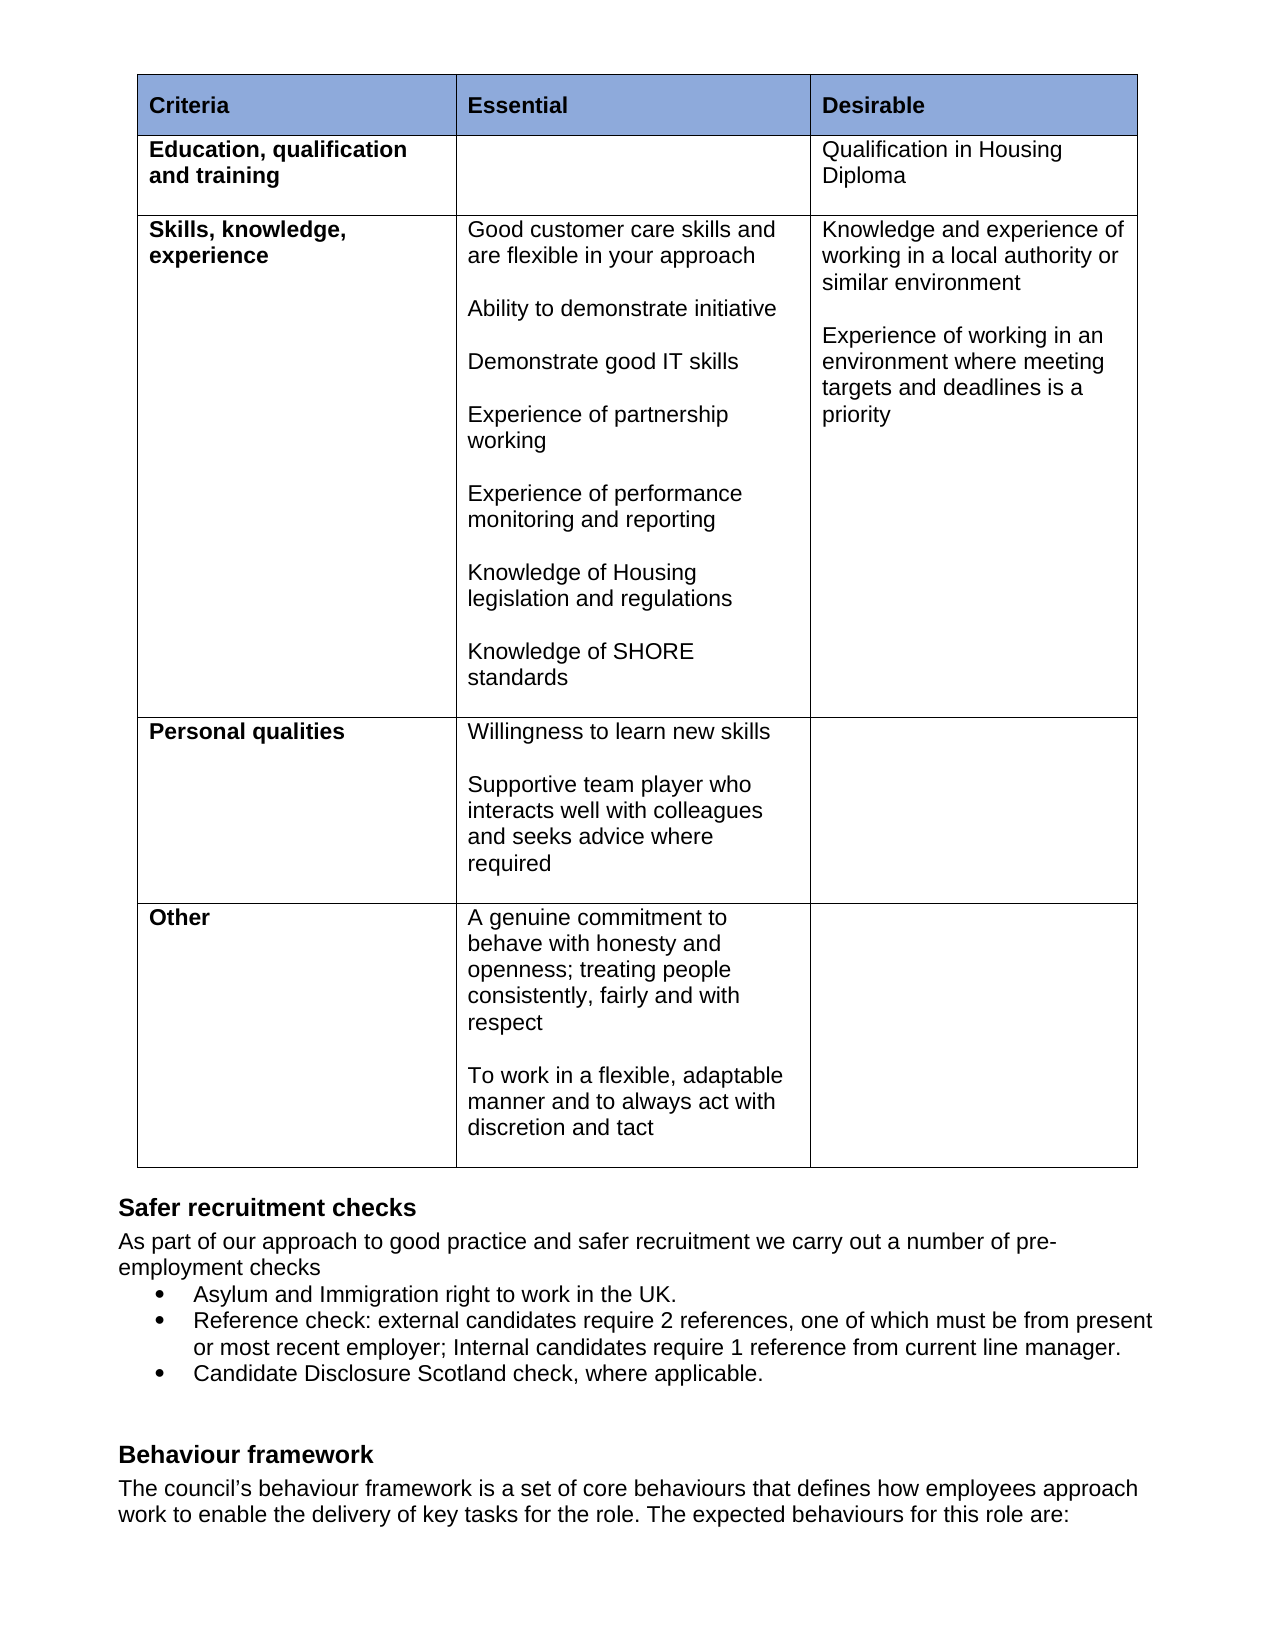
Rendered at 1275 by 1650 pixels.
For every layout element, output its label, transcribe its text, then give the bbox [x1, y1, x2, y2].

text As part of our approach to good practice and safer recruitment we carry out a number of pre-employment checks [118, 1228, 1157, 1281]
table_header Desirable [811, 75, 1137, 135]
table_cell [811, 904, 1137, 1167]
list Reference check: external candidates require 2 references, one of which must be from present or most recent employer; Internal candidates require 1 reference from current line manager. [156, 1307, 1157, 1360]
table_cell [457, 136, 810, 215]
table_cell Skills, knowledge, experience [138, 216, 456, 717]
table_cell Qualification in Housing Diploma [811, 136, 1137, 215]
table_cell Knowledge and experience of working in a local authority or similar environment Experience of working in an environment where meeting targets and deadlines is a priority [811, 216, 1137, 717]
table_cell [811, 718, 1137, 902]
list Asylum and Immigration right to work in the UK. [156, 1281, 1157, 1307]
text The council’s behaviour framework is a set of core behaviours that defines how employees approach work to enable the delivery of key tasks for the role. The expected behaviours for this role are: [118, 1475, 1157, 1528]
table_cell Education, qualification and training [138, 136, 456, 215]
table_header Criteria [138, 75, 456, 135]
subtitle Behaviour framework [118, 1440, 1157, 1469]
table_cell Personal qualities [138, 718, 456, 902]
table_header Essential [457, 75, 810, 135]
table_cell Good customer care skills and are flexible in your approach Ability to demonstrate initiative Demonstrate good IT skills Experience of partnership working Experience of performance monitoring and reporting Knowledge of Housing legislation and regulations Knowledge of SHORE standards [457, 216, 810, 717]
list Candidate Disclosure Scotland check, where applicable. [156, 1360, 1157, 1386]
table_cell Willingness to learn new skills Supportive team player who interacts well with colleagues and seeks advice where required [457, 718, 810, 902]
table_cell A genuine commitment to behave with honesty and openness; treating people consistently, fairly and with respect To work in a flexible, adaptable manner and to always act with discretion and tact [457, 904, 810, 1167]
subtitle Safer recruitment checks [118, 1193, 1157, 1222]
table_cell Other [138, 904, 456, 1167]
